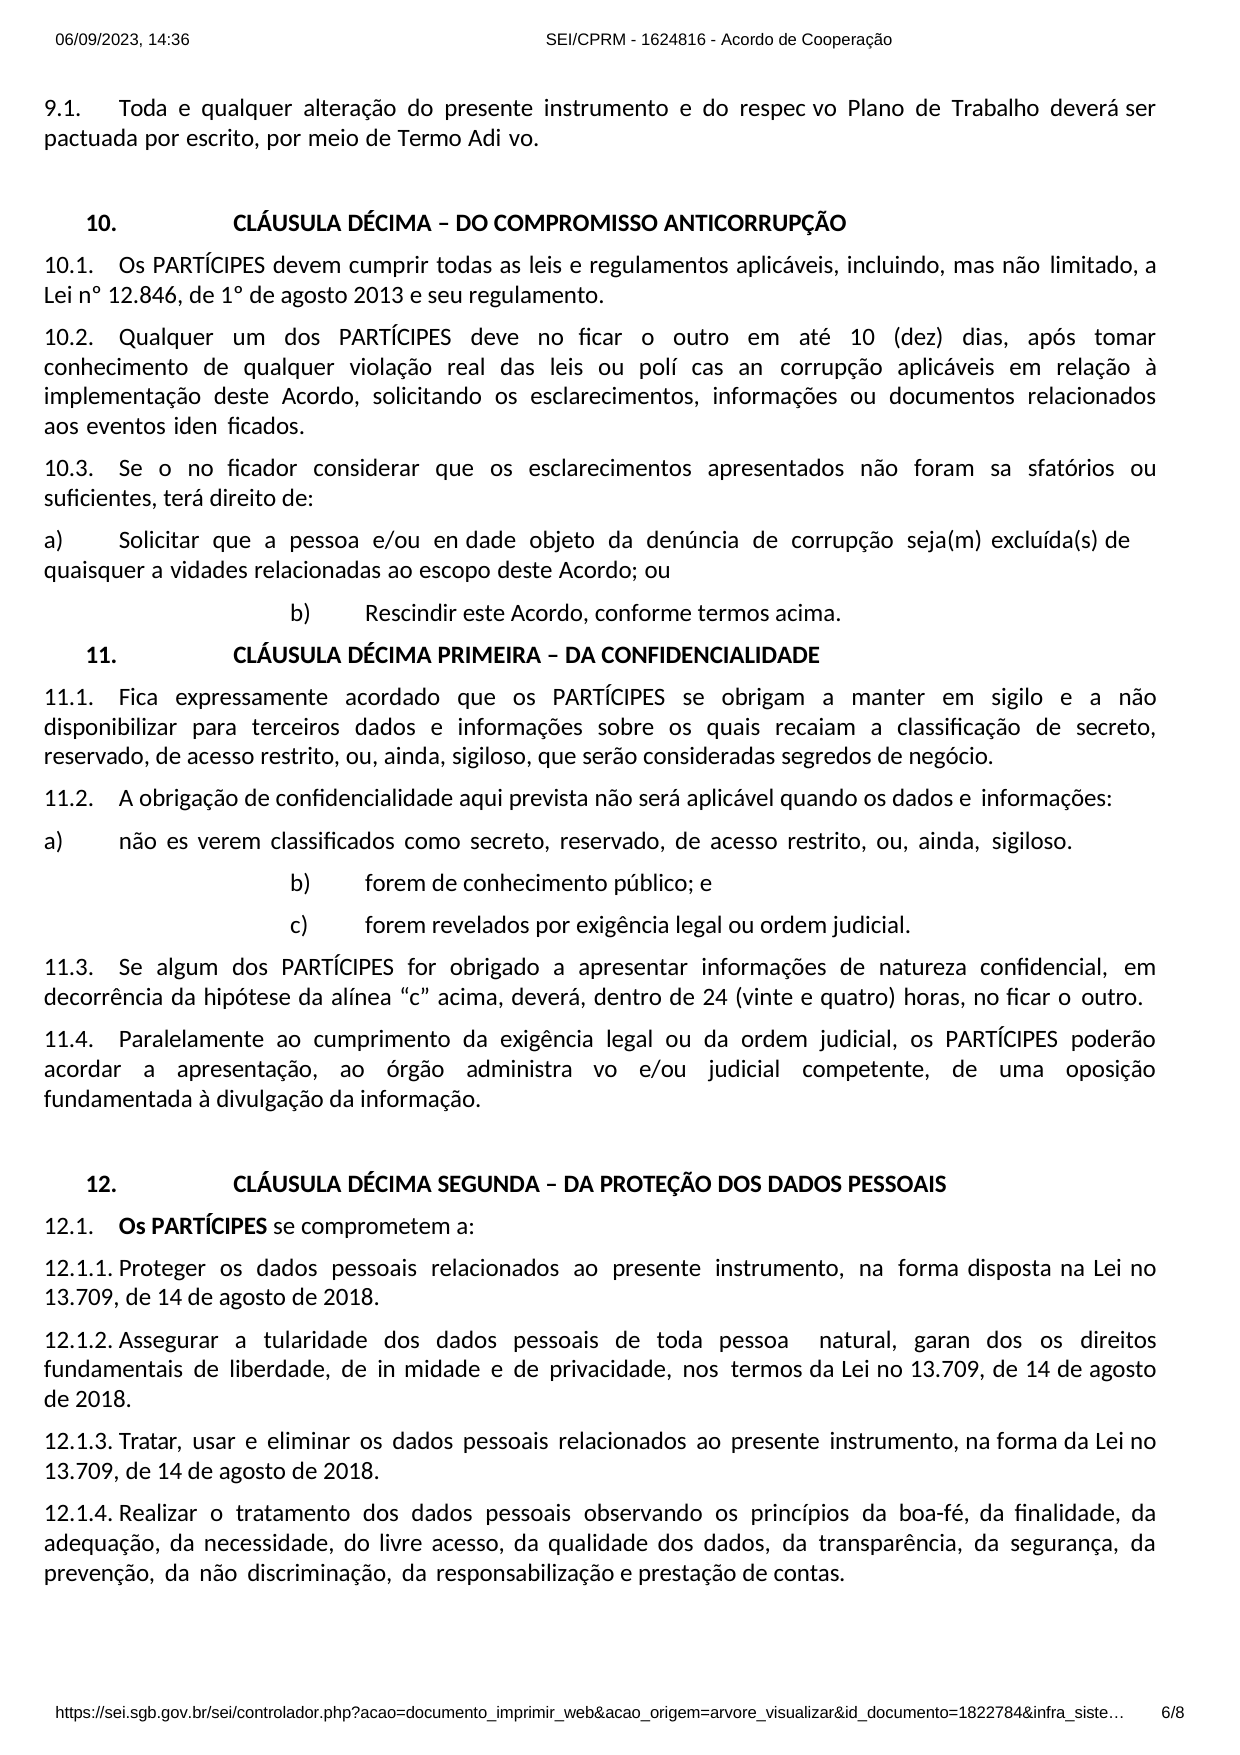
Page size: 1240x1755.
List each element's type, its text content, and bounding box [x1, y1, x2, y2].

list Se algum dos PARTÍCIPES for obrigado a apresentar informações de natureza conﬁdencial, em decorrência da hipótese da alínea “c” acima, deverá, dentro de 24 (vinte e quatro) horas, no ﬁcar o outro. [44, 952, 1157, 1011]
list Se o no ﬁcador considerar que os esclarecimentos apresentados não foram sa sfatórios ou suﬁcientes, terá direito de: [44, 453, 1157, 513]
list Realizar o tratamento dos dados pessoais observando os princípios da boa-fé, da ﬁnalidade, da adequação, da necessidade, do livre acesso, da qualidade dos dados, da transparência, da segurança, da prevenção, da não discriminação, da responsabilização e prestação de contas. [44, 1498, 1157, 1587]
list A obrigação de conﬁdencialidade aqui prevista não será aplicável quando os dados e informações: [44, 783, 1157, 813]
list Assegurar a tularidade dos dados pessoais de toda pessoa natural, garan dos os direitos fundamentais de liberdade, de in midade e de privacidade, nos termos da Lei no 13.709, de 14 de agosto de 2018. [44, 1324, 1157, 1414]
list Tratar, usar e eliminar os dados pessoais relacionados ao presente instrumento, na forma da Lei no 13.709, de 14 de agosto de 2018. [44, 1426, 1157, 1486]
list Toda e qualquer alteração do presente instrumento e do respec vo Plano de Trabalho deverá ser pactuada por escrito, por meio de Termo Adi vo. [44, 93, 1157, 153]
list CLÁUSULA DÉCIMA PRIMEIRA – DA CONFIDENCIALIDADE [85, 639, 1196, 670]
list Rescindir este Acordo, conforme termos acima. [290, 597, 1196, 627]
list Os PARTÍCIPES devem cumprir todas as leis e regulamentos aplicáveis, incluindo, mas não limitado, a Lei nº 12.846, de 1º de agosto 2013 e seu regulamento. [44, 249, 1157, 309]
list Os PARTÍCIPES se comprometem a: [44, 1210, 1196, 1241]
list Qualquer um dos PARTÍCIPES deve no ﬁcar o outro em até 10 (dez) dias, após tomar conhecimento de qualquer violação real das leis ou polí cas an corrupção aplicáveis em relação à implementação deste Acordo, solicitando os esclarecimentos, informações ou documentos relacionados aos eventos iden ﬁcados. [44, 321, 1157, 441]
list não es verem classiﬁcados como secreto, reservado, de acesso restrito, ou, ainda, sigiloso. [44, 825, 1157, 855]
list Paralelamente ao cumprimento da exigência legal ou da ordem judicial, os PARTÍCIPES poderão acordar a apresentação, ao órgão administra vo e/ou judicial competente, de uma oposição fundamentada à divulgação da informação. [44, 1024, 1157, 1113]
list forem de conhecimento público; e [290, 867, 1196, 898]
list Proteger os dados pessoais relacionados ao presente instrumento, na forma disposta na Lei no 13.709, de 14 de agosto de 2018. [44, 1252, 1157, 1312]
list Solicitar que a pessoa e/ou en dade objeto da denúncia de corrupção seja(m) excluída(s) de quaisquer a vidades relacionadas ao escopo deste Acordo; ou [44, 525, 1157, 584]
list CLÁUSULA DÉCIMA – DO COMPROMISSO ANTICORRUPÇÃO [85, 207, 1196, 238]
list Fica expressamente acordado que os PARTÍCIPES se obrigam a manter em sigilo e a não disponibilizar para terceiros dados e informações sobre os quais recaiam a classiﬁcação de secreto, reservado, de acesso restrito, ou, ainda, sigiloso, que serão consideradas segredos de negócio. [44, 681, 1157, 771]
list CLÁUSULA DÉCIMA SEGUNDA – DA PROTEÇÃO DOS DADOS PESSOAIS [85, 1168, 1196, 1198]
list forem revelados por exigência legal ou ordem judicial. [290, 910, 1196, 940]
